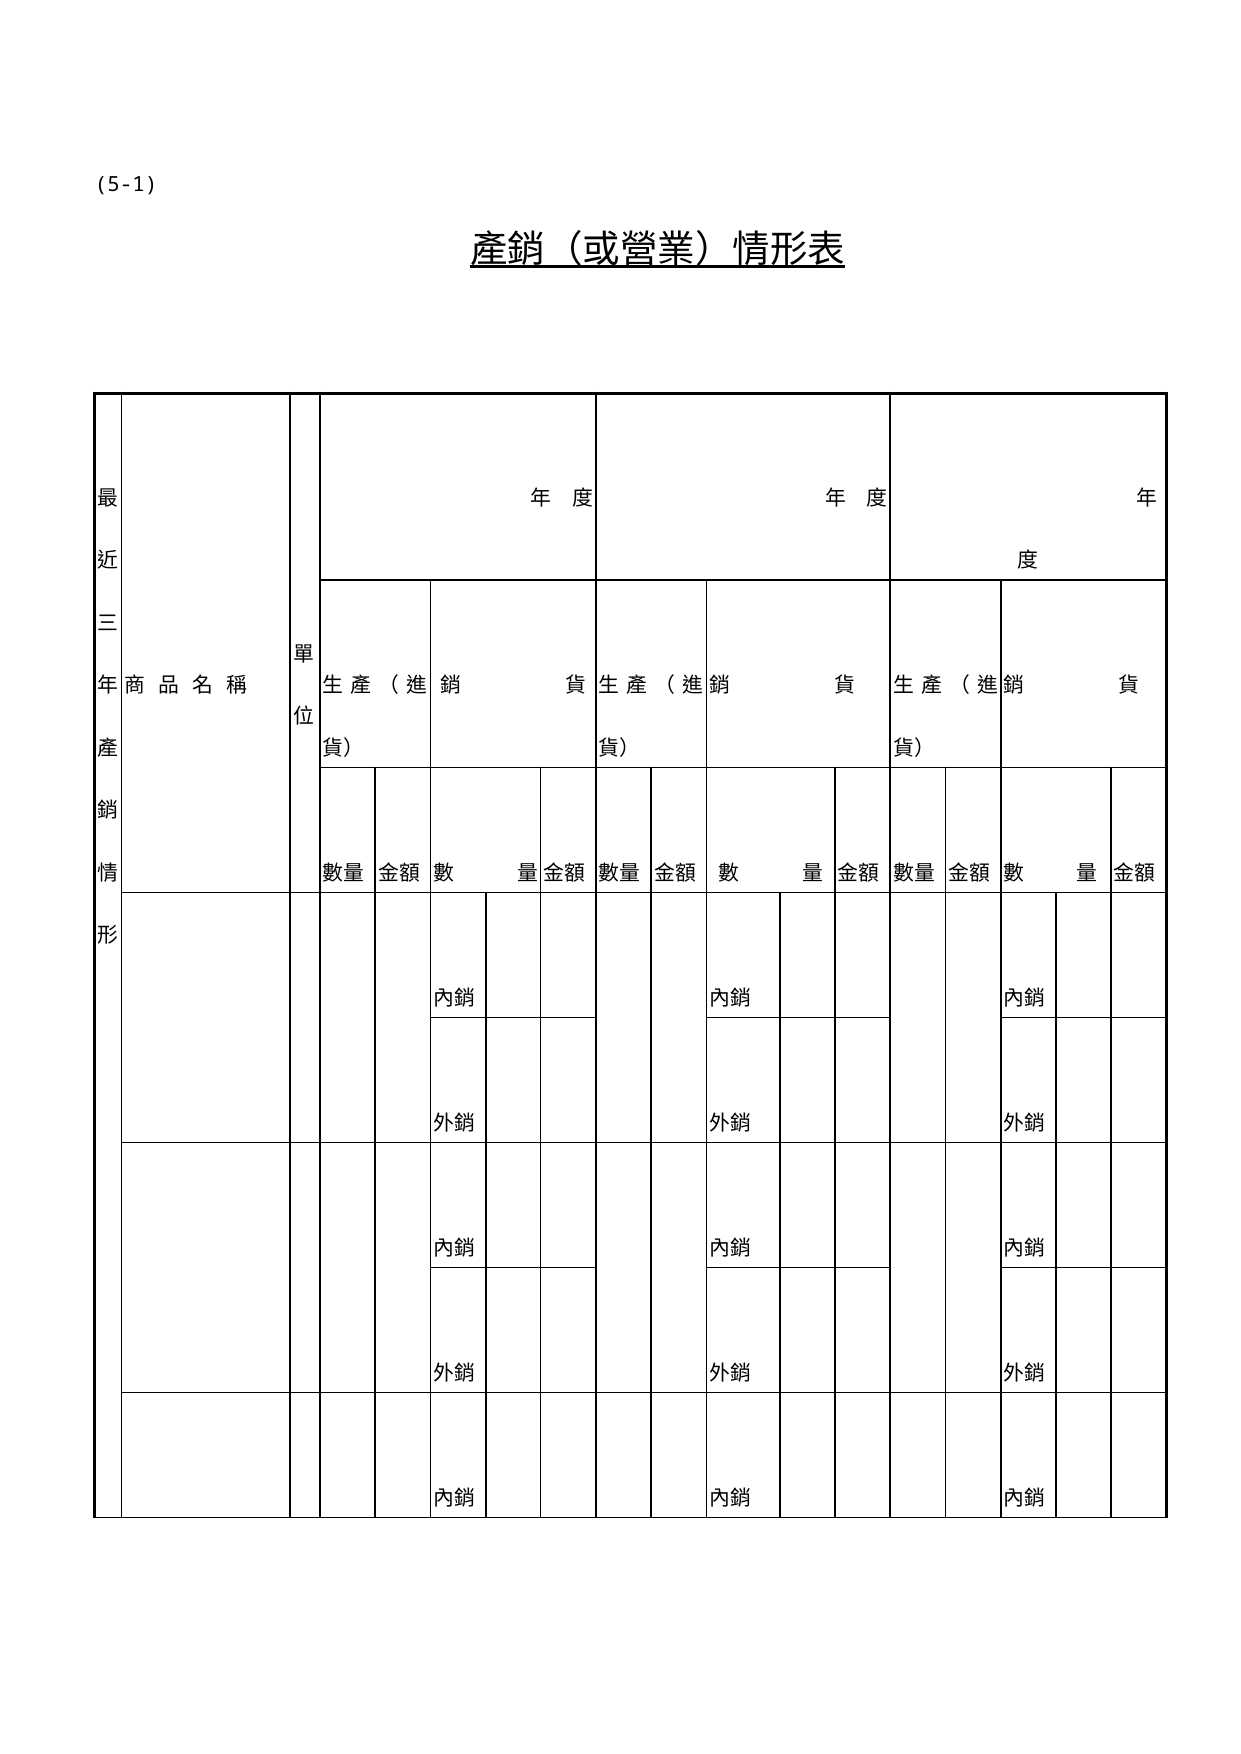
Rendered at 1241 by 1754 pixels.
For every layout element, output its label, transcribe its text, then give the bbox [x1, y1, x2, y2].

table_cell 金額 [836, 768, 889, 892]
table_cell [321, 1143, 374, 1392]
table_cell [541, 1143, 595, 1267]
table_cell 內銷 [707, 1143, 779, 1267]
table_cell [487, 1143, 540, 1267]
table_cell 生產（進貨） [597, 581, 706, 767]
table_cell [836, 1018, 889, 1142]
table_cell [321, 893, 374, 1142]
table_cell [597, 1393, 650, 1517]
table_cell [487, 1018, 540, 1142]
table_cell 內銷 [1002, 1143, 1055, 1267]
table_cell [652, 1393, 706, 1517]
text 產銷（或營業）情形表 [94, 204, 1146, 267]
table_cell [1112, 1143, 1165, 1267]
table_cell 內銷 [707, 1393, 779, 1517]
table_cell 數 量 [707, 768, 834, 892]
table_cell [541, 893, 595, 1017]
text (5-1) [94, 142, 1146, 204]
table_cell [891, 1393, 945, 1517]
table_cell [541, 1268, 595, 1392]
table_cell 銷 貨 [1002, 581, 1165, 767]
table_cell 金額 [652, 768, 706, 892]
table_cell [1057, 1268, 1110, 1392]
table_cell 數量 [597, 768, 650, 892]
table_cell 金額 [541, 768, 595, 892]
table_cell [376, 893, 430, 1142]
table_cell [122, 1393, 289, 1517]
table_cell 數量 [321, 768, 374, 892]
table_cell [652, 1143, 706, 1392]
table_cell [891, 1143, 945, 1392]
table_cell 金額 [376, 768, 430, 892]
table_cell [1112, 893, 1165, 1017]
table_cell [291, 1143, 319, 1392]
table_cell 內銷 [707, 893, 779, 1017]
table_cell 內銷 [431, 1143, 485, 1267]
table_cell [946, 1393, 1000, 1517]
table_cell [487, 1268, 540, 1392]
table_cell [1057, 1143, 1110, 1267]
table_cell [1112, 1018, 1165, 1142]
table_cell [836, 1393, 889, 1517]
table_cell [1112, 1393, 1165, 1517]
table_cell 銷 貨 [431, 581, 595, 767]
table_cell [1057, 1393, 1110, 1517]
table_cell [597, 1143, 650, 1392]
table_cell 金額 [946, 768, 1000, 892]
table_cell [891, 893, 945, 1142]
table_cell [122, 893, 289, 1142]
table_cell [376, 1143, 430, 1392]
table_cell [781, 1268, 834, 1392]
table_cell [1112, 1268, 1165, 1392]
table_cell [291, 893, 319, 1142]
table_cell 內銷 [1002, 1393, 1055, 1517]
table_cell 數 量 [431, 768, 540, 892]
table_cell 外銷 [1002, 1018, 1055, 1142]
table_cell [946, 1143, 1000, 1392]
table_cell [376, 1393, 430, 1517]
table_cell [487, 893, 540, 1017]
table_cell [836, 1268, 889, 1392]
table_header 單位 [291, 395, 319, 892]
table_cell [122, 1143, 289, 1392]
table_cell [541, 1018, 595, 1142]
table_cell [781, 1143, 834, 1267]
table_cell 生產（進貨） [891, 581, 1000, 767]
table_cell [652, 893, 706, 1142]
table_cell [1057, 893, 1110, 1017]
table_header 年 度 [321, 395, 595, 579]
table_cell 外銷 [431, 1018, 485, 1142]
table_cell [781, 1018, 834, 1142]
table_cell [781, 893, 834, 1017]
table_cell [541, 1393, 595, 1517]
table_cell [597, 893, 650, 1142]
table_cell [487, 1393, 540, 1517]
table_cell 數量 [891, 768, 945, 892]
table_cell [946, 893, 1000, 1142]
table_cell [1057, 1018, 1110, 1142]
table_cell 內銷 [1002, 893, 1055, 1017]
table_cell 生產（進貨） [321, 581, 430, 767]
table_cell [836, 1143, 889, 1267]
table_cell 外銷 [431, 1268, 485, 1392]
table_cell 銷 貨 [707, 581, 889, 767]
table_cell [291, 1393, 319, 1517]
table_cell [836, 893, 889, 1017]
table_cell 內銷 [431, 893, 485, 1017]
table_cell 金額 [1112, 768, 1165, 892]
table_header 最近三年產銷情形 [96, 395, 121, 1517]
table_cell [781, 1393, 834, 1517]
table_header 年 度 [891, 395, 1165, 579]
table_cell 外銷 [707, 1018, 779, 1142]
table_cell [321, 1393, 374, 1517]
table_cell 內銷 [431, 1393, 485, 1517]
table_cell 外銷 [707, 1268, 779, 1392]
table_header 年 度 [597, 395, 889, 579]
table_header 商品名稱 [122, 395, 289, 892]
table_cell 外銷 [1002, 1268, 1055, 1392]
table_cell 數 量 [1002, 768, 1110, 892]
